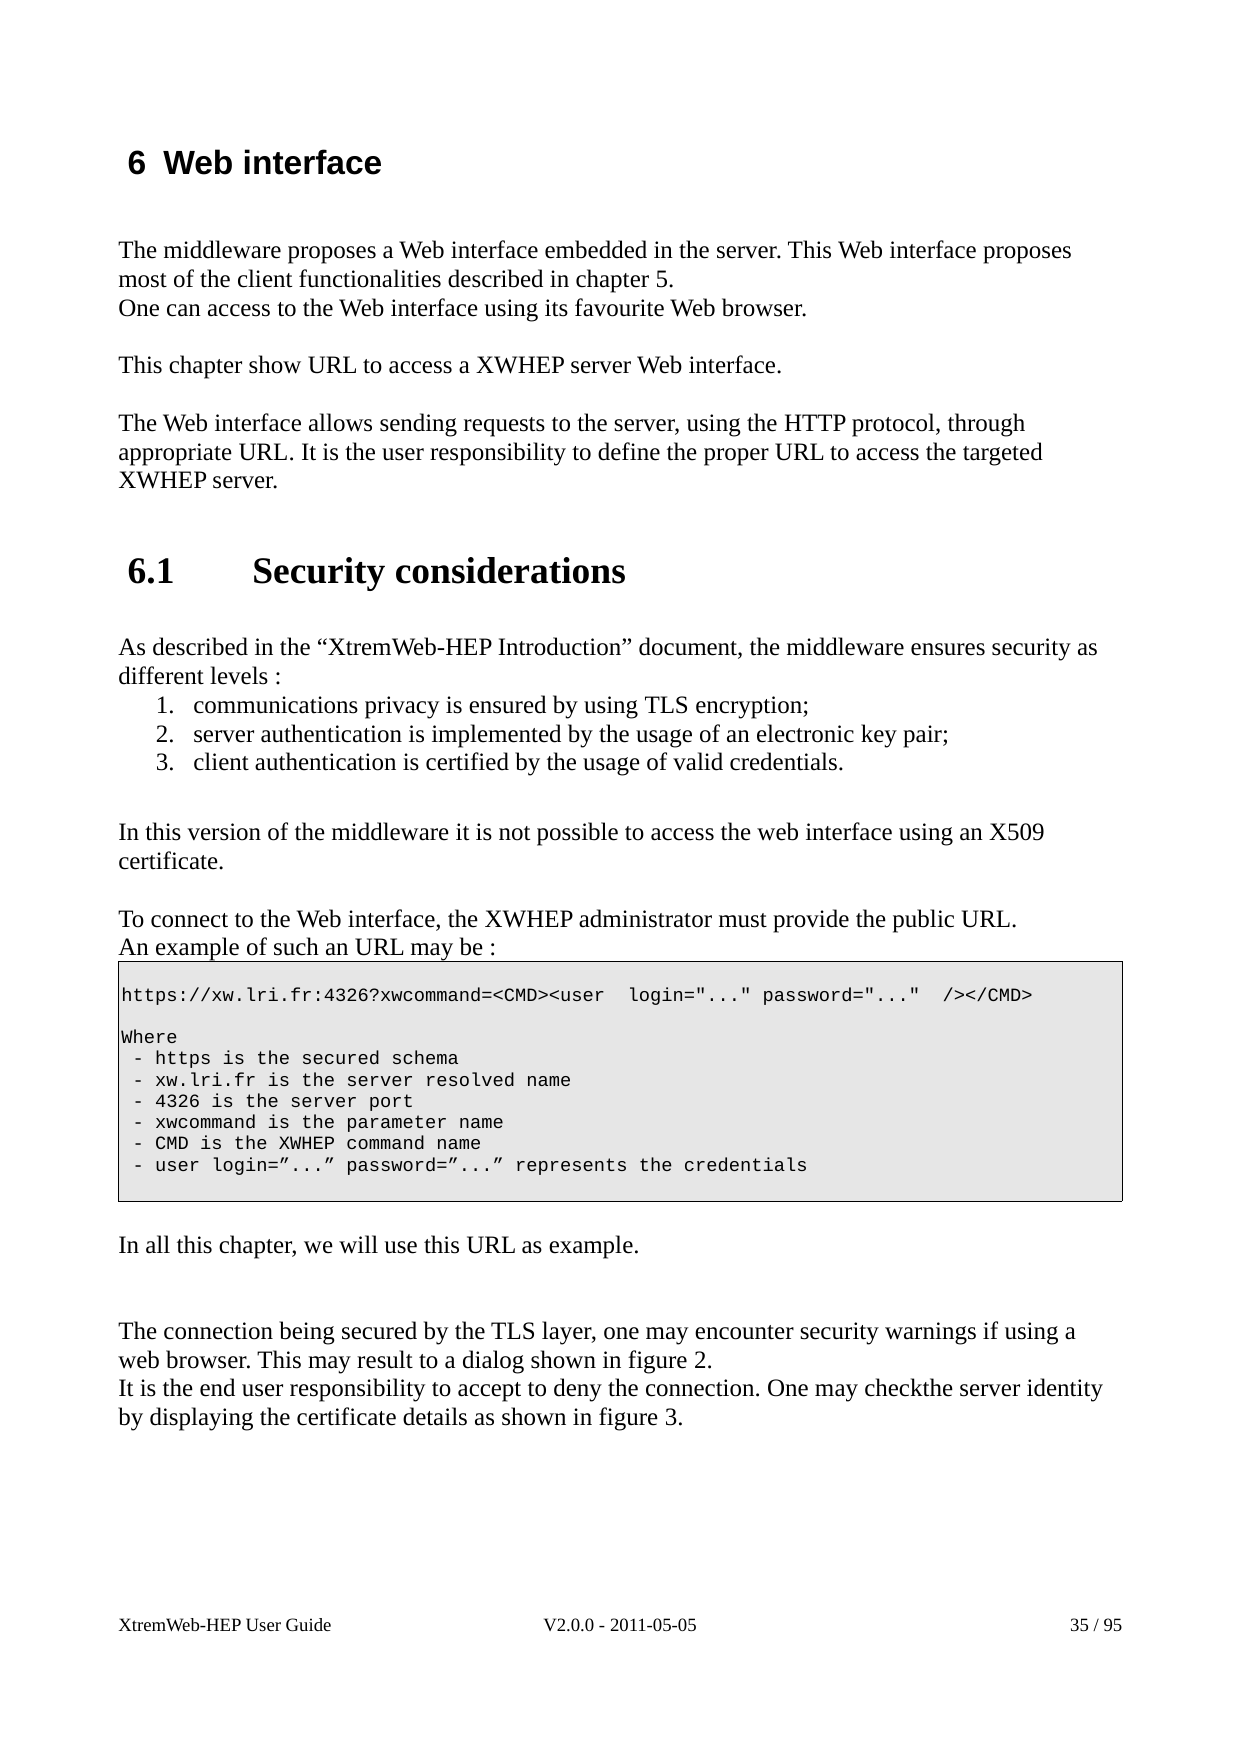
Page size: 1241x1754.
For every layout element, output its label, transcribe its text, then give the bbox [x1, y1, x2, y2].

text An example of such an URL may be : [118, 932, 1122, 961]
text One can access to the Web interface using its favourite Web browser. [118, 293, 1122, 322]
text This chapter show URL to access a XWHEP server Web interface. [118, 351, 1122, 379]
subtitle Web interface [118, 143, 1122, 182]
text The connection being secured by the TLS layer, one may encounter security warnings if using a web browser. This may result to a dialog shown in figure 2. [118, 1316, 1122, 1373]
text The middleware proposes a Web interface embedded in the server. This Web interface proposes most of the client functionalities described in chapter 5. [118, 236, 1122, 293]
list server authentication is implemented by the usage of an electronic key pair; [156, 719, 1122, 747]
text https://xw.lri.fr:4326?xwcommand=<CMD><user login="..." password="..." /></CMD> [119, 982, 1122, 1004]
text - 4326 is the server port [119, 1089, 1122, 1110]
list communications privacy is ensured by using TLS encryption; [156, 690, 1122, 719]
text Where [119, 1025, 1122, 1046]
text - user login=”...” password=”...” represents the credentials [119, 1152, 1122, 1174]
subtitle Security considerations [118, 548, 1122, 591]
text - CMD is the XWHEP command name [119, 1131, 1122, 1152]
text In all this chapter, we will use this URL as example. [118, 1230, 1122, 1258]
list client authentication is certified by the usage of valid credentials. [156, 747, 1122, 776]
text - xwcommand is the parameter name [119, 1110, 1122, 1131]
text The Web interface allows sending requests to the server, using the HTTP protocol, through appropriate URL. It is the user responsibility to define the proper URL to access the targeted XWHEP server. [118, 408, 1122, 494]
text As described in the “XtremWeb-HEP Introduction” document, the middleware ensures security as different levels : [118, 632, 1122, 690]
text It is the end user responsibility to accept to deny the connection. One may checkthe server identity by displaying the certificate details as shown in figure 3. [118, 1373, 1122, 1431]
text To connect to the Web interface, the XWHEP administrator must provide the public URL. [118, 904, 1122, 932]
text In this version of the middleware it is not possible to access the web interface using an X509 certificate. [118, 817, 1122, 875]
text - xw.lri.fr is the server resolved name [119, 1067, 1122, 1089]
text - https is the secured schema [119, 1046, 1122, 1067]
